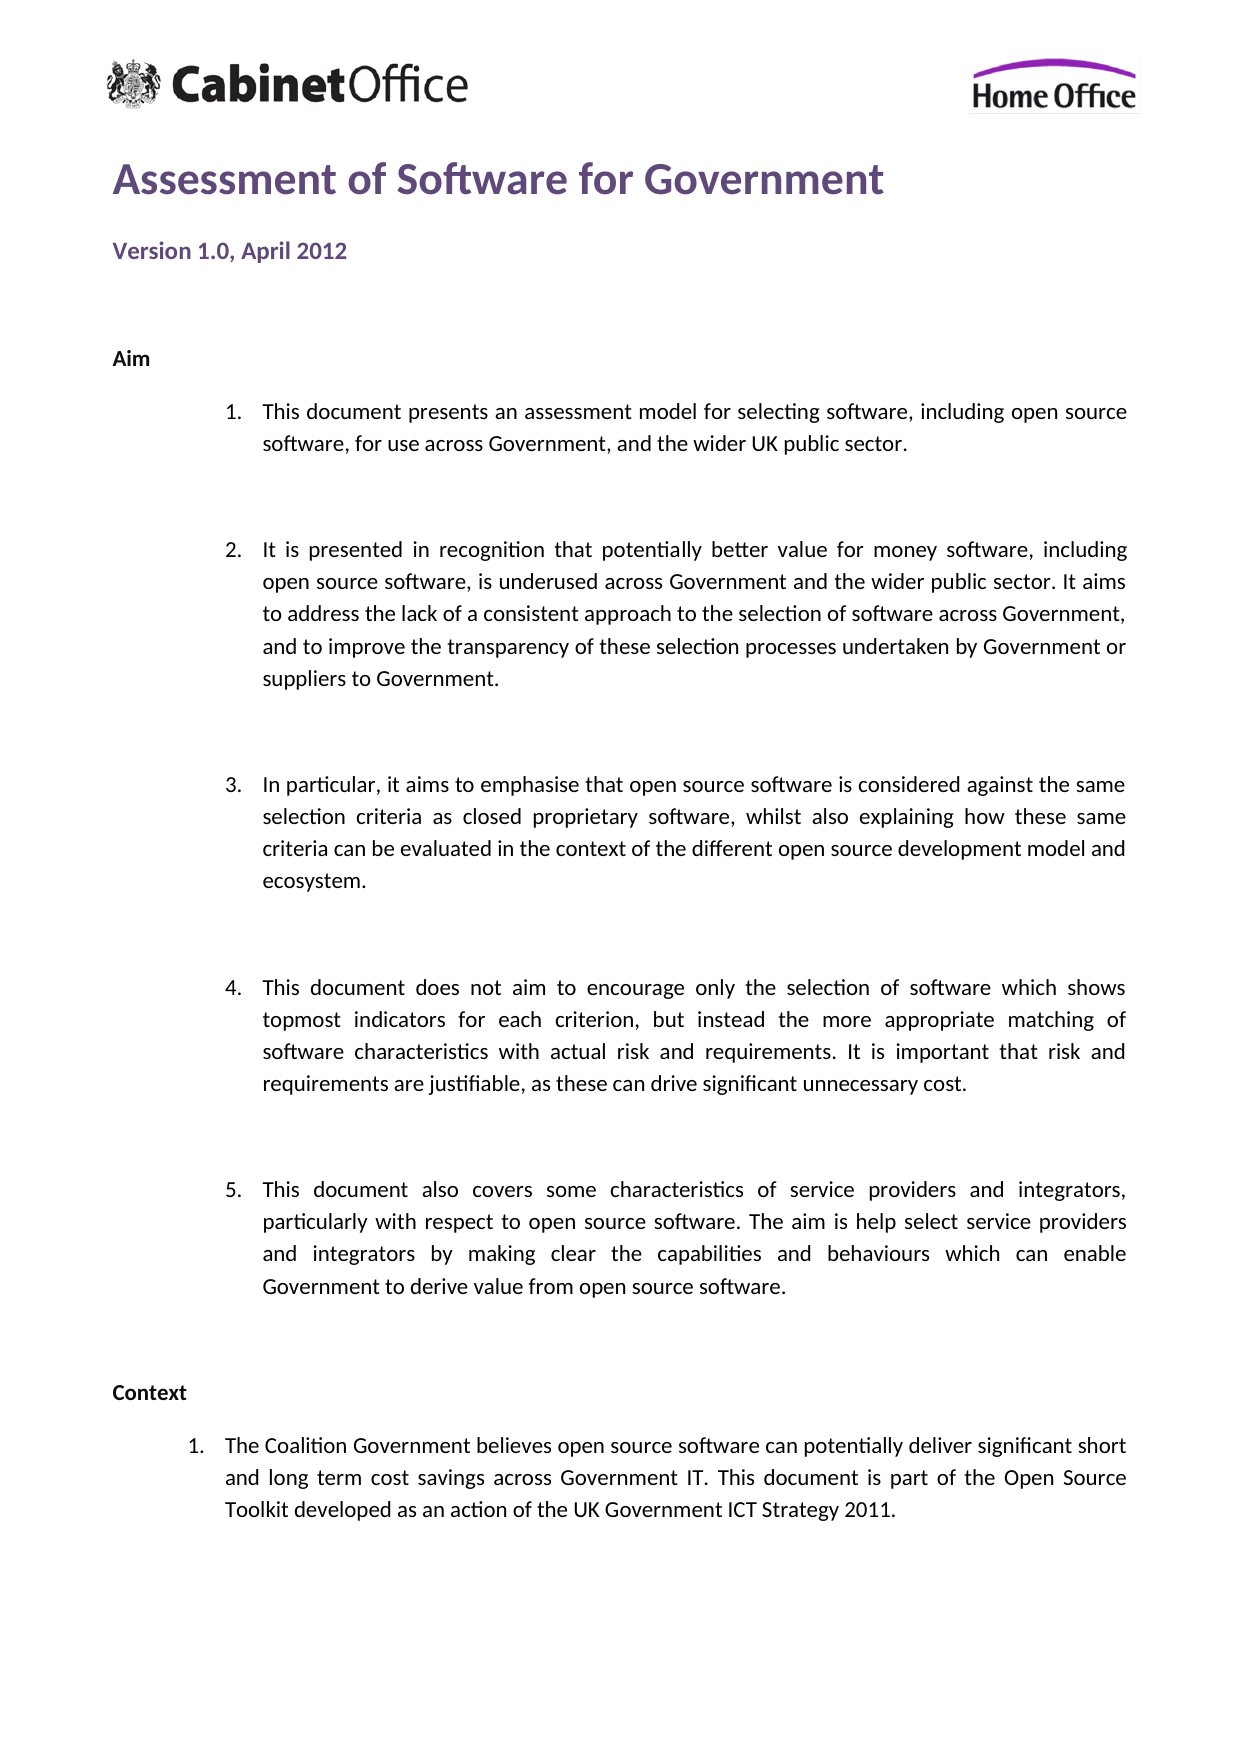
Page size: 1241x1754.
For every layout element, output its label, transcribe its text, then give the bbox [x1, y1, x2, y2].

text Assessment of Software for Government [112, 150, 1128, 206]
list It is presented in recognition that potentially better value for money software, including open source software, is underused across Government and the wider public sector. It aims to address the lack of a consistent approach to the selection of software across Government, and to improve the transparency of these selection processes undertaken by Government or suppliers to Government. [225, 535, 1128, 692]
list The Coalition Government believes open source software can potentially deliver significant short and long term cost savings across Government IT. This document is part of the Open Source Toolkit developed as an action of the UK Government ICT Strategy 2011. [187, 1431, 1128, 1523]
list This document also covers some characteristics of service providers and integrators, particularly with respect to open source software. The aim is help select service providers and integrators by making clear the capabilities and behaviours which can enable Government to derive value from open source software. [225, 1175, 1128, 1300]
list In particular, it aims to emphasise that open source software is considered against the same selection criteria as closed proprietary software, whilst also explaining how these same criteria can be evaluated in the context of the different open source development model and ecosystem. [225, 770, 1128, 894]
list This document does not aim to encourage only the selection of software which shows topmost indicators for each criterion, but instead the more appropriate matching of software characteristics with actual risk and requirements. It is important that risk and requirements are justifiable, as these can drive significant unnecessary cost. [225, 973, 1128, 1097]
text Aim [112, 344, 1128, 372]
text Version 1.0, April 2012 [112, 235, 1128, 266]
list This document presents an assessment model for selecting software, including open source software, for use across Government, and the wider UK public sector. [225, 397, 1128, 457]
text Context [112, 1378, 1128, 1406]
